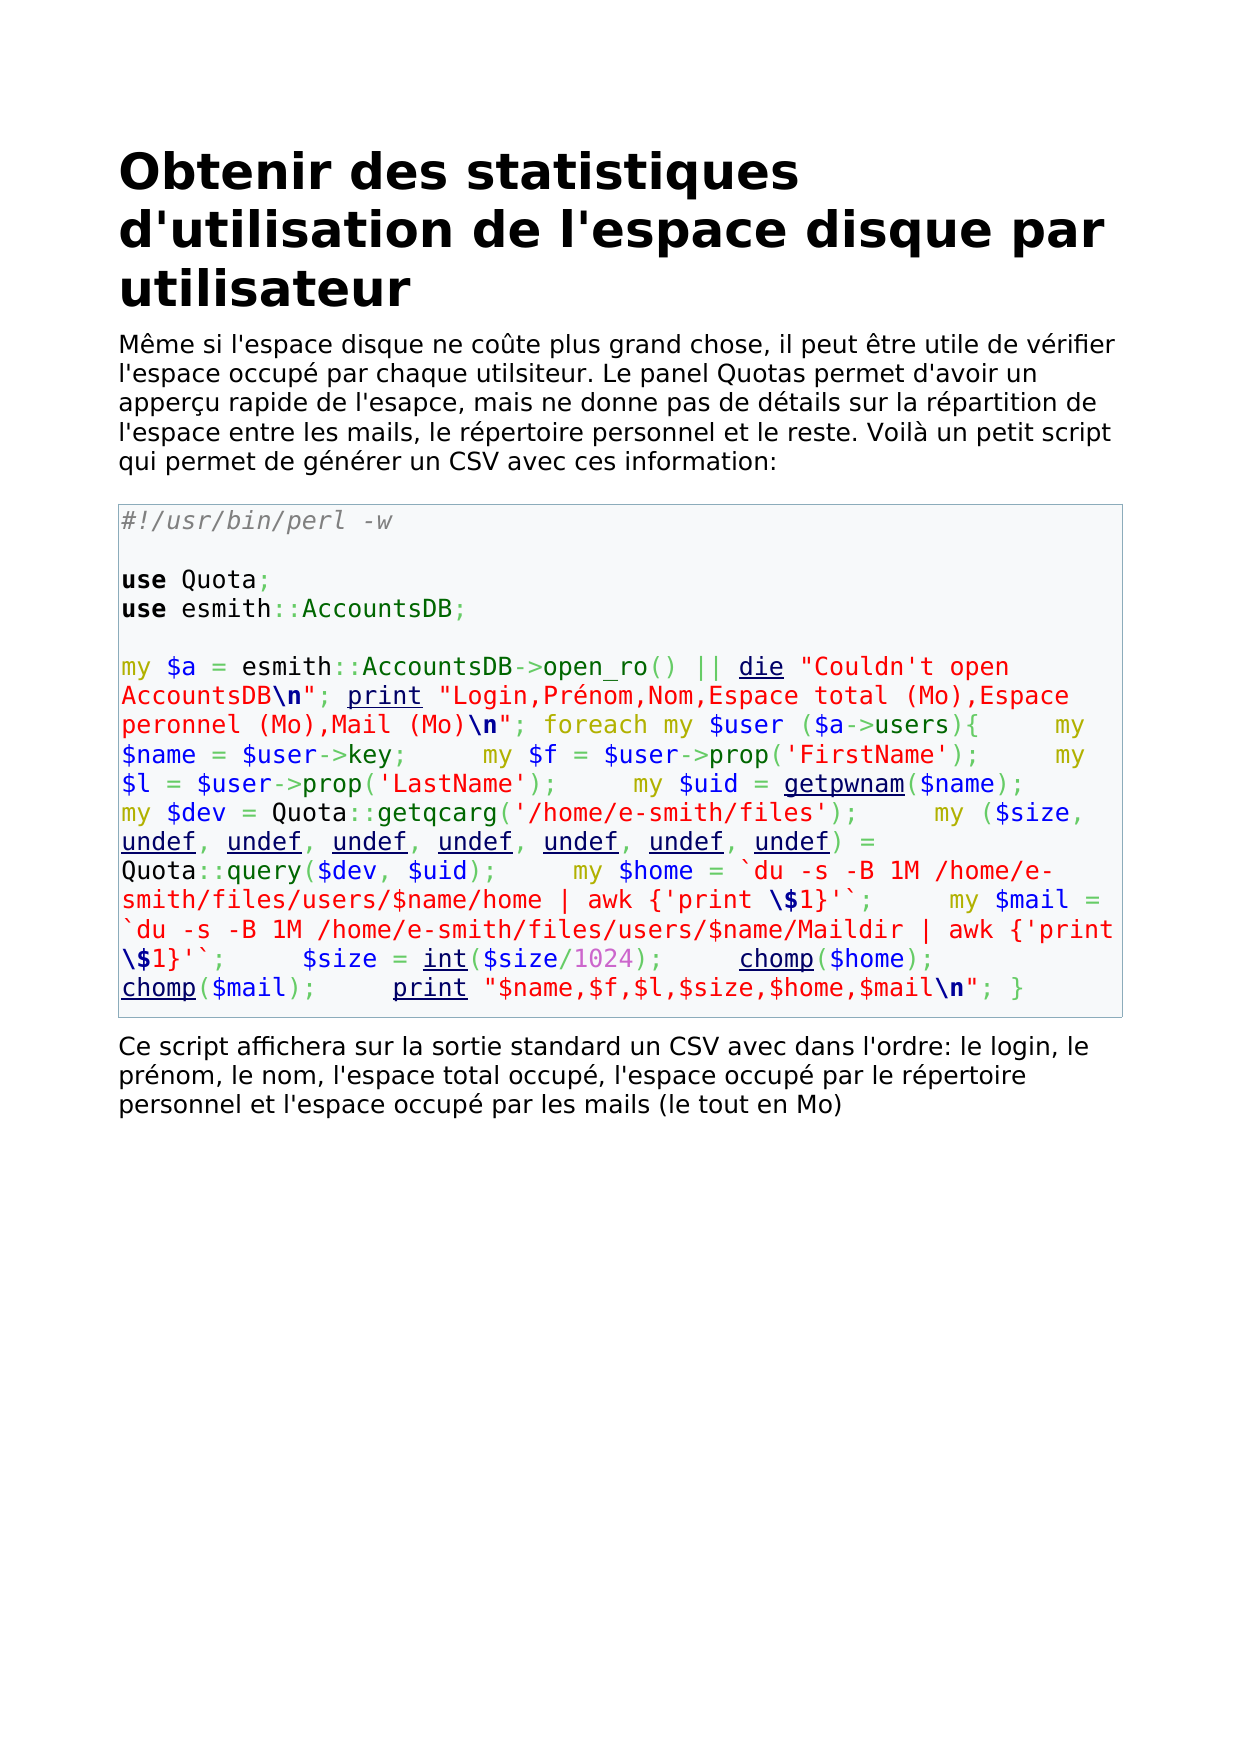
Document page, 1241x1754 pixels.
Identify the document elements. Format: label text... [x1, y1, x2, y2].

table_header #!/usr/bin/perl -w use Quota; use esmith::AccountsDB; my $a = esmith::AccountsDB->open_ro() || die "Couldn't open AccountsDB\n"; print "Login,Prénom,Nom,Espace total (Mo),Espace peronnel (Mo),Mail (Mo)\n"; foreach my $user ($a->users){ my $name = $user->key; my $f = $user->prop('FirstName'); my $l = $user->prop('LastName'); my $uid = getpwnam($name); my $dev = Quota::getqcarg('/home/e-smith/files'); my ($size, undef, undef, undef, undef, undef, undef, undef) = Quota::query($dev, $uid); my $home = `du -s -B 1M /home/e-smith/files/users/$name/home | awk {'print \$1}'`; my $mail = `du -s -B 1M /home/e-smith/files/users/$name/Maildir | awk {'print \$1}'`; $size = int($size/1024); chomp($home); chomp($mail); print "$name,$f,$l,$size,$home,$mail\n"; } [119, 505, 1122, 1017]
subtitle Obtenir des statistiques d'utilisation de l'espace disque par utilisateur [118, 143, 1122, 318]
text Ce script affichera sur la sortie standard un CSV avec dans l'ordre: le login, le prénom, le nom, l'espace total occupé, l'espace occupé par le répertoire personnel et l'espace occupé par les mails (le tout en Mo) [118, 1032, 1122, 1119]
text Même si l'espace disque ne coûte plus grand chose, il peut être utile de vérifier l'espace occupé par chaque utilsiteur. Le panel Quotas permet d'avoir un apperçu rapide de l'esapce, mais ne donne pas de détails sur la répartition de l'espace entre les mails, le répertoire personnel et le reste. Voilà un petit script qui permet de générer un CSV avec ces information: [118, 330, 1122, 476]
